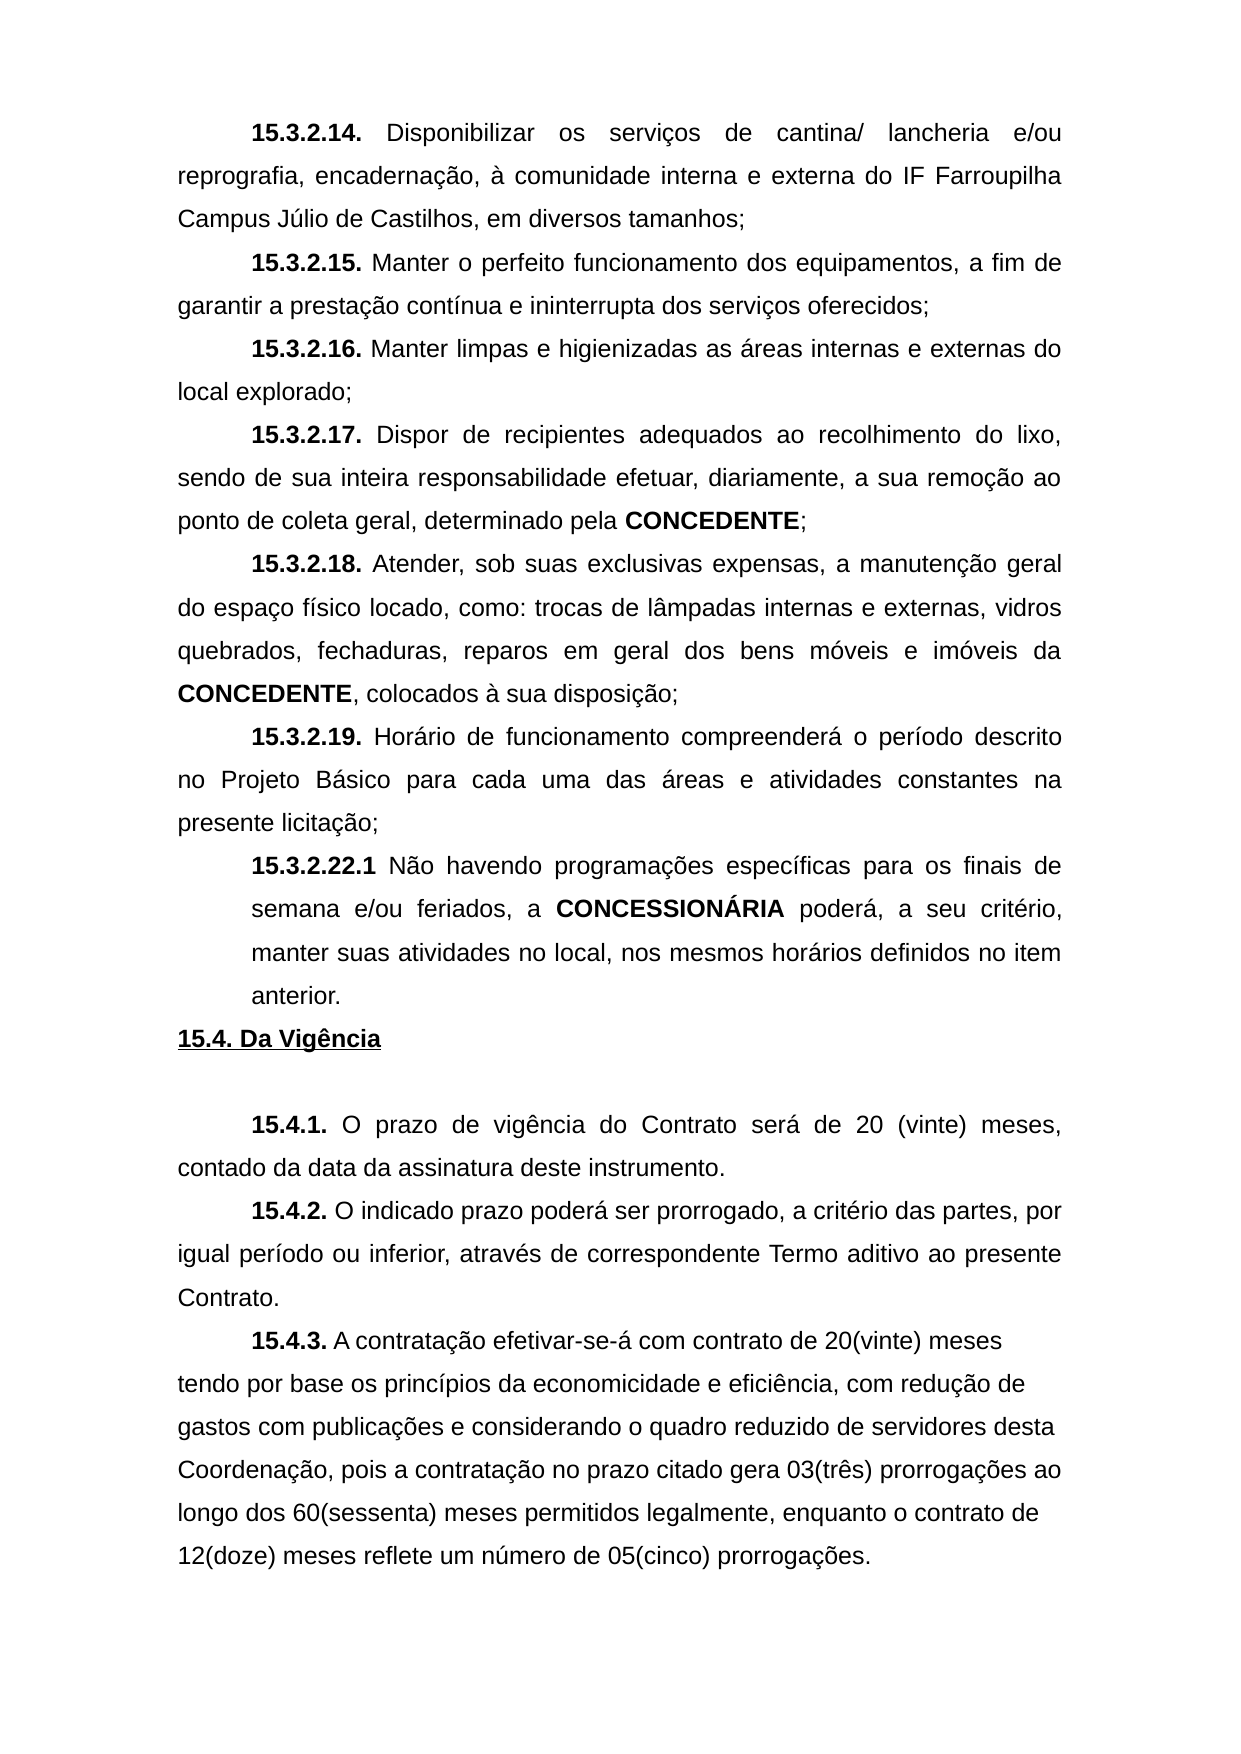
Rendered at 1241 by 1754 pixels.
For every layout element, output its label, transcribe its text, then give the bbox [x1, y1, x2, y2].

list 15.3.2.17. Dispor de recipientes adequados ao recolhimento do lixo, sendo de sua inteira responsabilidade efetuar, diariamente, a sua remoção ao ponto de coleta geral, determinado pela CONCEDENTE; [177, 420, 1063, 535]
list 15.3.2.18. Atender, sob suas exclusivas expensas, a manutenção geral do espaço físico locado, como: trocas de lâmpadas internas e externas, vidros quebrados, fechaduras, reparos em geral dos bens móveis e imóveis da CONCEDENTE, colocados à sua disposição; [177, 549, 1063, 707]
text 15.4. Da Vigência [177, 1024, 1063, 1052]
text 15.4.1. O prazo de vigência do Contrato será de 20 (vinte) meses, contado da data da assinatura deste instrumento. [177, 1110, 1063, 1182]
list 15.3.2.16. Manter limpas e higienizadas as áreas internas e externas do local explorado; [177, 334, 1063, 406]
list 15.3.2.22.1 Não havendo programações específicas para os finais de semana e/ou feriados, a CONCESSIONÁRIA poderá, a seu critério, manter suas atividades no local, nos mesmos horários definidos no item anterior. [251, 851, 1063, 1009]
list 15.3.2.19. Horário de funcionamento compreenderá o período descrito no Projeto Básico para cada uma das áreas e atividades constantes na presente licitação; [177, 722, 1063, 837]
text 15.4.2. O indicado prazo poderá ser prorrogado, a critério das partes, por igual período ou inferior, através de correspondente Termo aditivo ao presente Contrato. [177, 1196, 1063, 1311]
text 15.4.3. A contratação efetivar-se-á com contrato de 20(vinte) meses tendo por base os princípios da economicidade e eficiência, com redução de gastos com publicações e considerando o quadro reduzido de servidores desta Coordenação, pois a contratação no prazo citado gera 03(três) prorrogações ao longo dos 60(sessenta) meses permitidos legalmente, enquanto o contrato de 12(doze) meses reflete um número de 05(cinco) prorrogações. [177, 1326, 1063, 1570]
list 15.3.2.14. Disponibilizar os serviços de cantina/ lancheria e/ou reprografia, encadernação, à comunidade interna e externa do IF Farroupilha Campus Júlio de Castilhos, em diversos tamanhos; [177, 118, 1063, 233]
list 15.3.2.15. Manter o perfeito funcionamento dos equipamentos, a fim de garantir a prestação contínua e ininterrupta dos serviços oferecidos; [177, 247, 1063, 319]
